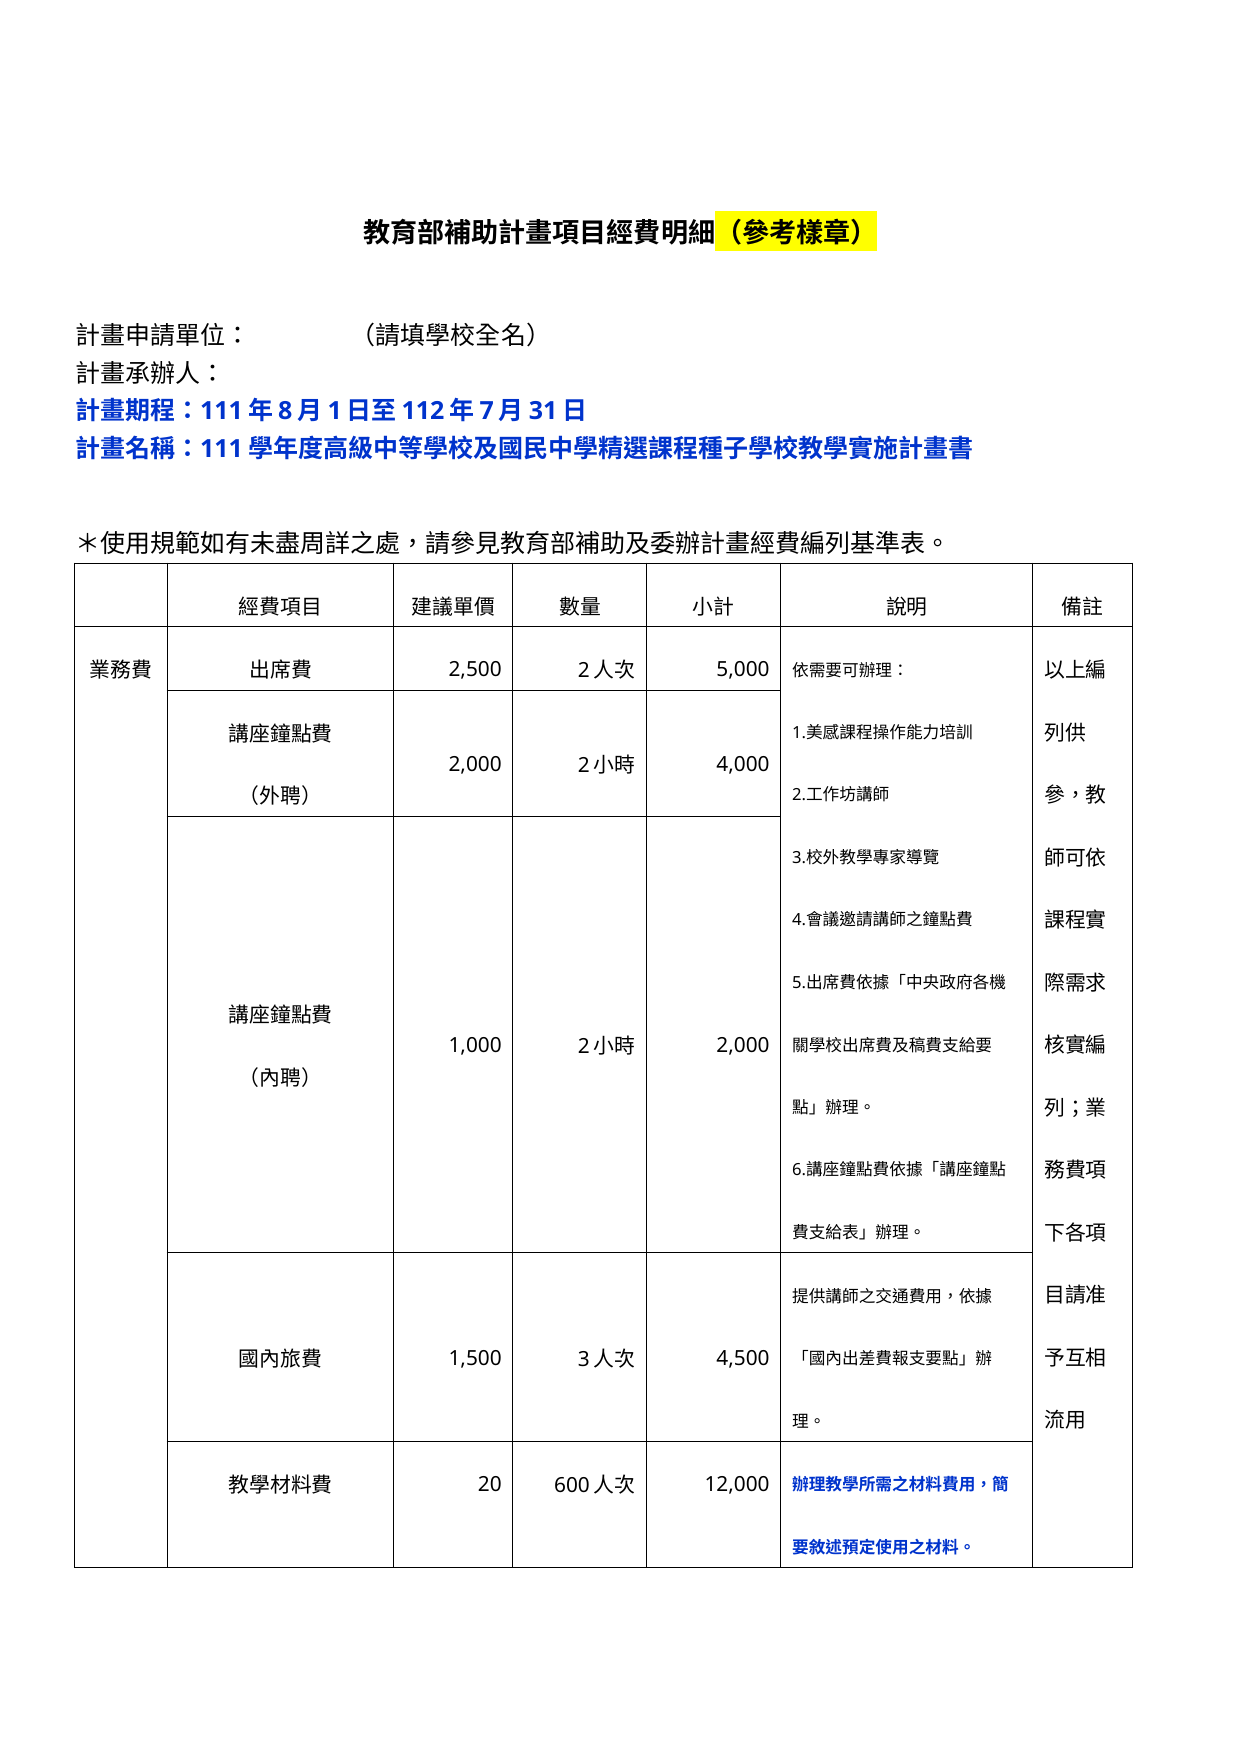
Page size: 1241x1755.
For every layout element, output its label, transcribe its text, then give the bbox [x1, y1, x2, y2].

table_cell 1,500 [394, 1253, 512, 1441]
table_cell 2小時 [513, 691, 646, 816]
table_cell 20 [394, 1442, 512, 1567]
table_cell 2人次 [513, 627, 646, 689]
table_header 說明 [781, 564, 1032, 626]
table_cell 出席費 [168, 627, 393, 689]
table_cell 2,000 [394, 691, 512, 816]
text 計畫名稱：111學年度高級中等學校及國民中學精選課程種子學校教學實施計畫書 [75, 427, 1165, 464]
table_cell 12,000 [647, 1442, 780, 1567]
table_cell 4,000 [647, 691, 780, 816]
table_header 建議單價 [394, 564, 512, 626]
table_cell 講座鐘點費 （內聘） [168, 817, 393, 1252]
text 計畫申請單位： （請填學校全名） [75, 314, 1165, 352]
table_cell 教學材料費 [168, 1442, 393, 1567]
table_header 小計 [647, 564, 780, 626]
table_cell 3人次 [513, 1253, 646, 1441]
table_cell 國內旅費 [168, 1253, 393, 1441]
table_cell 5,000 [647, 627, 780, 689]
table_cell 1,000 [394, 817, 512, 1252]
table_header 經費項目 [168, 564, 393, 626]
table_header 數量 [513, 564, 646, 626]
table_cell 2,500 [394, 627, 512, 689]
text ＊使用規範如有未盡周詳之處，請參見教育部補助及委辦計畫經費編列基準表。 [75, 500, 1165, 562]
table_cell 2,000 [647, 817, 780, 1252]
table_cell 辦理教學所需之材料費用，簡要敘述預定使用之材料。 [781, 1442, 1032, 1567]
text 計畫期程：111年8月1日至112年7月31日 [75, 389, 1165, 427]
table_header 備註 [1033, 564, 1132, 626]
table_cell 業務費 [75, 627, 167, 1567]
table_cell 提供講師之交通費用，依據「國內出差費報支要點」辦理。 [781, 1253, 1032, 1441]
table_cell 600人次 [513, 1442, 646, 1567]
table_cell 依需要可辦理： 1.美感課程操作能力培訓 2.工作坊講師 3.校外教學專家導覽 4.會議邀請講師之鐘點費 5.出席費依據「中央政府各機關學校出席費及稿費支給要點」辦理。 6.講座鐘點費依據「講座鐘點費支給表」辦理。 [781, 627, 1032, 1252]
table_cell 講座鐘點費 （外聘） [168, 691, 393, 816]
table_cell 以上編列供參，教師可依課程實際需求核實編列；業務費項下各項目請准予互相流用 [1033, 627, 1132, 1567]
table_cell 4,500 [647, 1253, 780, 1441]
text 計畫承辦人： [75, 352, 1165, 389]
table_cell 2小時 [513, 817, 646, 1252]
text 教育部補助計畫項目經費明細（參考樣章） [75, 189, 1165, 252]
table_header [75, 564, 167, 626]
